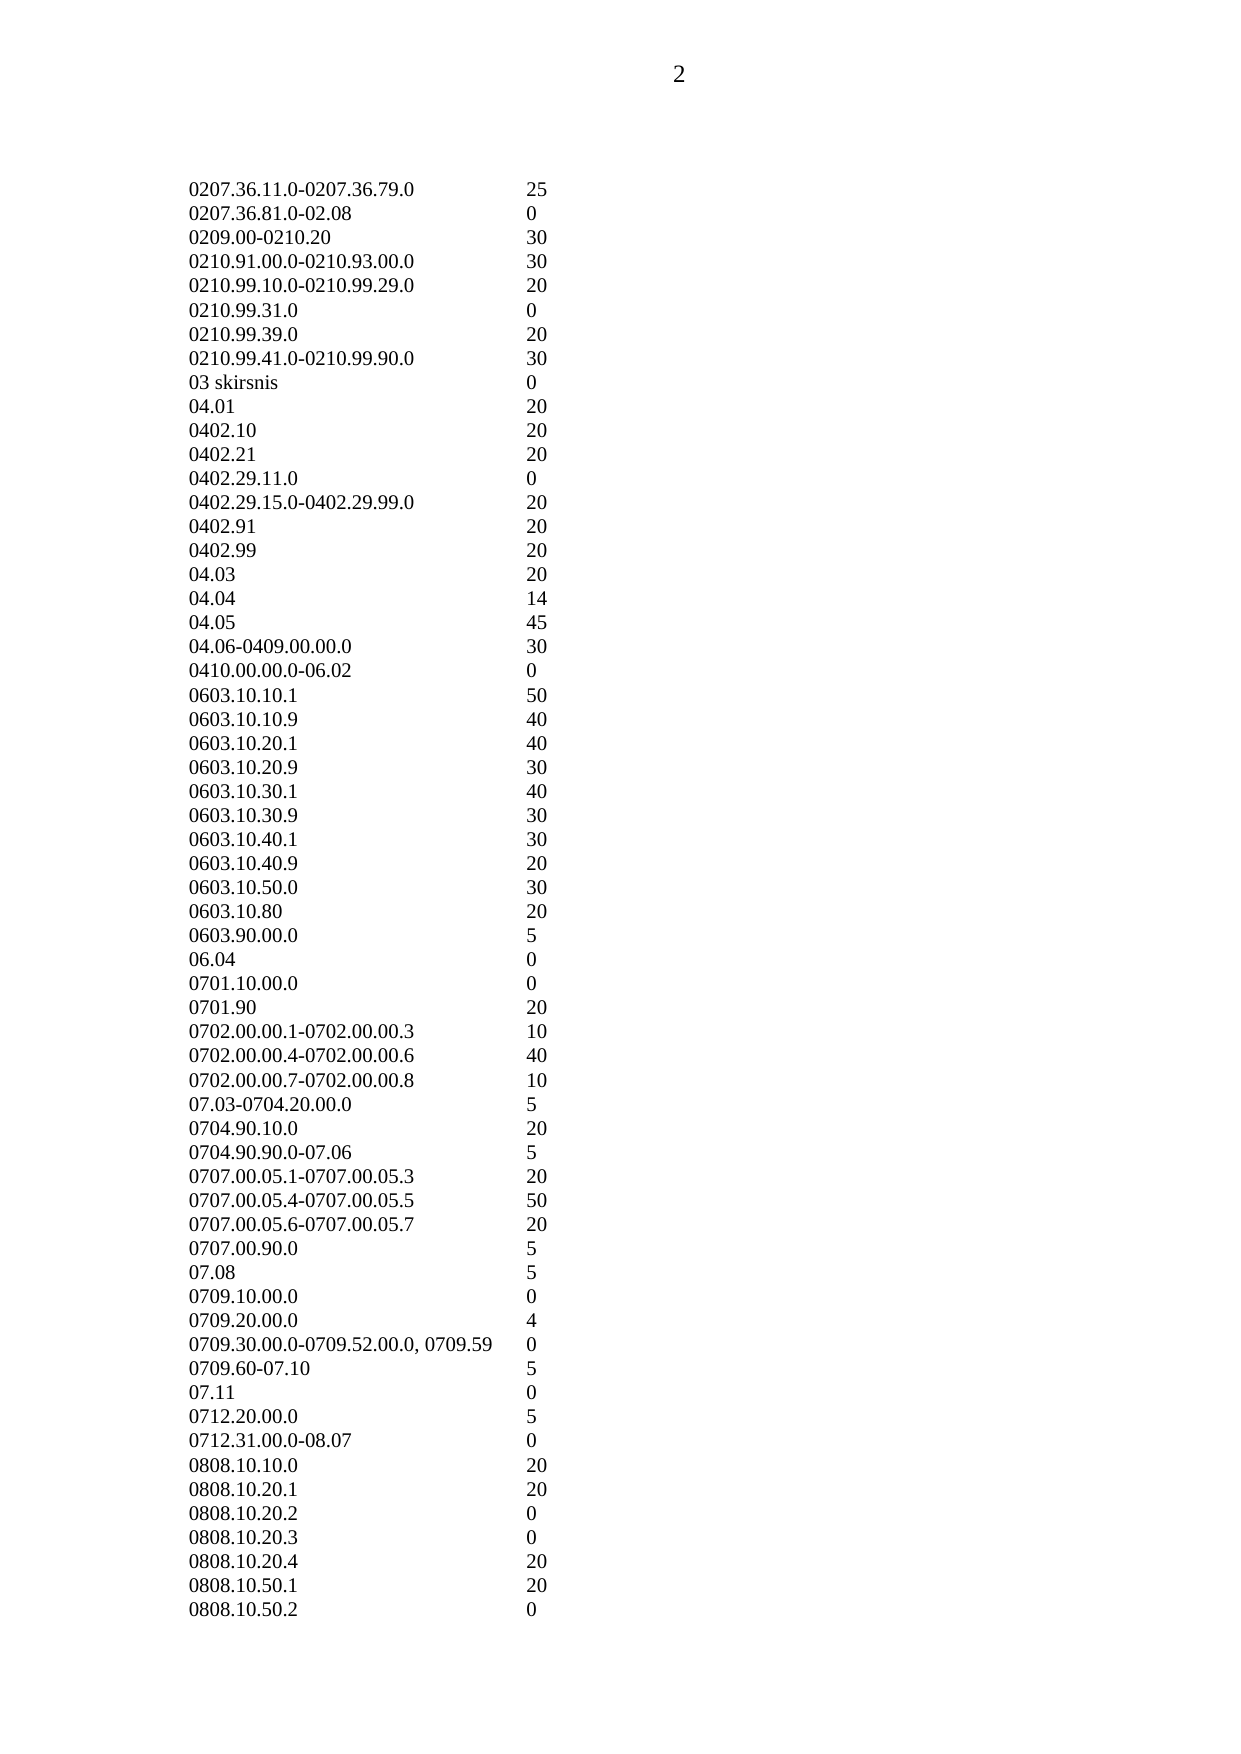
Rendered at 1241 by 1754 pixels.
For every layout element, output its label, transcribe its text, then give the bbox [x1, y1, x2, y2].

table_cell 0210.91.00.0-0210.93.00.0 [177, 249, 515, 273]
table_cell 0712.31.00.0-08.07 [177, 1429, 515, 1452]
table_cell 0 [515, 1332, 806, 1356]
table_cell 0 [515, 1597, 806, 1621]
table_cell 20 [515, 1573, 806, 1597]
table_cell 0603.10.40.1 [177, 827, 515, 851]
table_cell 30 [515, 346, 806, 370]
table_cell 0 [515, 947, 806, 971]
table_cell 0 [515, 370, 806, 394]
table_cell 30 [515, 225, 806, 249]
table_cell 0808.10.50.1 [177, 1573, 515, 1597]
table_cell 20 [515, 418, 806, 442]
table_cell 0701.10.00.0 [177, 971, 515, 995]
table_cell 0209.00-0210.20 [177, 225, 515, 249]
table_cell 20 [515, 995, 806, 1019]
table_cell 04.06-0409.00.00.0 [177, 634, 515, 658]
table_cell 0709.10.00.0 [177, 1284, 515, 1308]
table_cell 14 [515, 586, 806, 610]
table_cell 04.05 [177, 610, 515, 634]
table_cell 0712.20.00.0 [177, 1404, 515, 1428]
table_cell 0808.10.50.2 [177, 1597, 515, 1621]
table_cell 0210.99.31.0 [177, 298, 515, 322]
table_cell 0603.10.30.1 [177, 779, 515, 803]
table_cell 0603.10.40.9 [177, 851, 515, 875]
table_cell 20 [515, 562, 806, 586]
table_cell 20 [515, 490, 806, 514]
table_cell 0 [515, 466, 806, 490]
table_cell 10 [515, 1019, 806, 1043]
table_cell 20 [515, 1453, 806, 1477]
table_cell 20 [515, 322, 806, 346]
table_cell 20 [515, 1212, 806, 1236]
table_cell 25 [515, 177, 806, 201]
table_cell 0808.10.20.3 [177, 1525, 515, 1549]
table_cell 0808.10.20.2 [177, 1501, 515, 1525]
table_cell 30 [515, 634, 806, 658]
table_cell 0 [515, 1501, 806, 1525]
table_cell 30 [515, 875, 806, 899]
table_cell 0603.90.00.0 [177, 923, 515, 947]
table_cell 0 [515, 201, 806, 225]
table_cell 0702.00.00.1-0702.00.00.3 [177, 1019, 515, 1043]
table_cell 20 [515, 514, 806, 538]
table_cell 0709.30.00.0-0709.52.00.0, 0709.59 [177, 1332, 515, 1356]
table_cell 5 [515, 1260, 806, 1284]
table_cell 0207.36.11.0-0207.36.79.0 [177, 177, 515, 201]
table_cell 5 [515, 1140, 806, 1164]
table_cell 0808.10.20.4 [177, 1549, 515, 1573]
table_cell 07.08 [177, 1260, 515, 1284]
table_cell 30 [515, 827, 806, 851]
table_cell 0210.99.41.0-0210.99.90.0 [177, 346, 515, 370]
table_cell 4 [515, 1308, 806, 1332]
table_cell 5 [515, 923, 806, 947]
table_cell 0709.60-07.10 [177, 1356, 515, 1380]
table_cell 30 [515, 249, 806, 273]
table_cell 0704.90.90.0-07.06 [177, 1140, 515, 1164]
table_cell 40 [515, 707, 806, 731]
table_cell 0702.00.00.7-0702.00.00.8 [177, 1068, 515, 1092]
table_cell 0707.00.90.0 [177, 1236, 515, 1260]
table_cell 0210.99.10.0-0210.99.29.0 [177, 274, 515, 297]
table_cell 0402.29.15.0-0402.29.99.0 [177, 490, 515, 514]
table_cell 20 [515, 1477, 806, 1501]
table_cell 0210.99.39.0 [177, 322, 515, 346]
table_cell 04.01 [177, 394, 515, 418]
table_cell 0603.10.20.1 [177, 731, 515, 755]
table_cell 0603.10.80 [177, 899, 515, 923]
table_cell 0808.10.20.1 [177, 1477, 515, 1501]
table_cell 0402.21 [177, 442, 515, 466]
table_cell 0702.00.00.4-0702.00.00.6 [177, 1044, 515, 1067]
table_cell 5 [515, 1092, 806, 1116]
table_cell 5 [515, 1236, 806, 1260]
table_cell 0402.99 [177, 538, 515, 562]
table_cell 0603.10.20.9 [177, 755, 515, 779]
table_cell 0603.10.50.0 [177, 875, 515, 899]
table_cell 0701.90 [177, 995, 515, 1019]
table_cell 0 [515, 659, 806, 682]
table_cell 20 [515, 538, 806, 562]
table_cell 0207.36.81.0-02.08 [177, 201, 515, 225]
table_cell 03 skirsnis [177, 370, 515, 394]
table_cell 0603.10.30.9 [177, 803, 515, 827]
table_cell 0808.10.10.0 [177, 1453, 515, 1477]
table_cell 0707.00.05.6-0707.00.05.7 [177, 1212, 515, 1236]
table_cell 20 [515, 899, 806, 923]
table_cell 07.11 [177, 1380, 515, 1404]
table_cell 20 [515, 1116, 806, 1140]
table_cell 20 [515, 274, 806, 297]
table_cell 30 [515, 803, 806, 827]
table_cell 30 [515, 755, 806, 779]
table_cell 5 [515, 1404, 806, 1428]
table_cell 40 [515, 731, 806, 755]
table_cell 5 [515, 1356, 806, 1380]
table_cell 0402.10 [177, 418, 515, 442]
table_cell 20 [515, 442, 806, 466]
table_cell 50 [515, 1188, 806, 1212]
table_cell 0 [515, 1284, 806, 1308]
table_cell 40 [515, 1044, 806, 1067]
table_cell 04.04 [177, 586, 515, 610]
table_cell 0402.91 [177, 514, 515, 538]
table_cell 0 [515, 1380, 806, 1404]
table_cell 07.03-0704.20.00.0 [177, 1092, 515, 1116]
table_cell 0704.90.10.0 [177, 1116, 515, 1140]
table_cell 20 [515, 1164, 806, 1188]
table_cell 20 [515, 394, 806, 418]
table_cell 0603.10.10.9 [177, 707, 515, 731]
table_cell 0402.29.11.0 [177, 466, 515, 490]
table_cell 40 [515, 779, 806, 803]
table_cell 04.03 [177, 562, 515, 586]
table_cell 0603.10.10.1 [177, 683, 515, 707]
table_cell 0709.20.00.0 [177, 1308, 515, 1332]
table_cell 20 [515, 851, 806, 875]
table_cell 10 [515, 1068, 806, 1092]
table_cell 06.04 [177, 947, 515, 971]
table_cell 0410.00.00.0-06.02 [177, 659, 515, 682]
table_cell 0 [515, 1525, 806, 1549]
table_cell 50 [515, 683, 806, 707]
table_cell 20 [515, 1549, 806, 1573]
table_cell 45 [515, 610, 806, 634]
table_cell 0707.00.05.1-0707.00.05.3 [177, 1164, 515, 1188]
table_cell 0 [515, 1429, 806, 1452]
table_cell 0 [515, 971, 806, 995]
table_cell 0 [515, 298, 806, 322]
table_cell 0707.00.05.4-0707.00.05.5 [177, 1188, 515, 1212]
